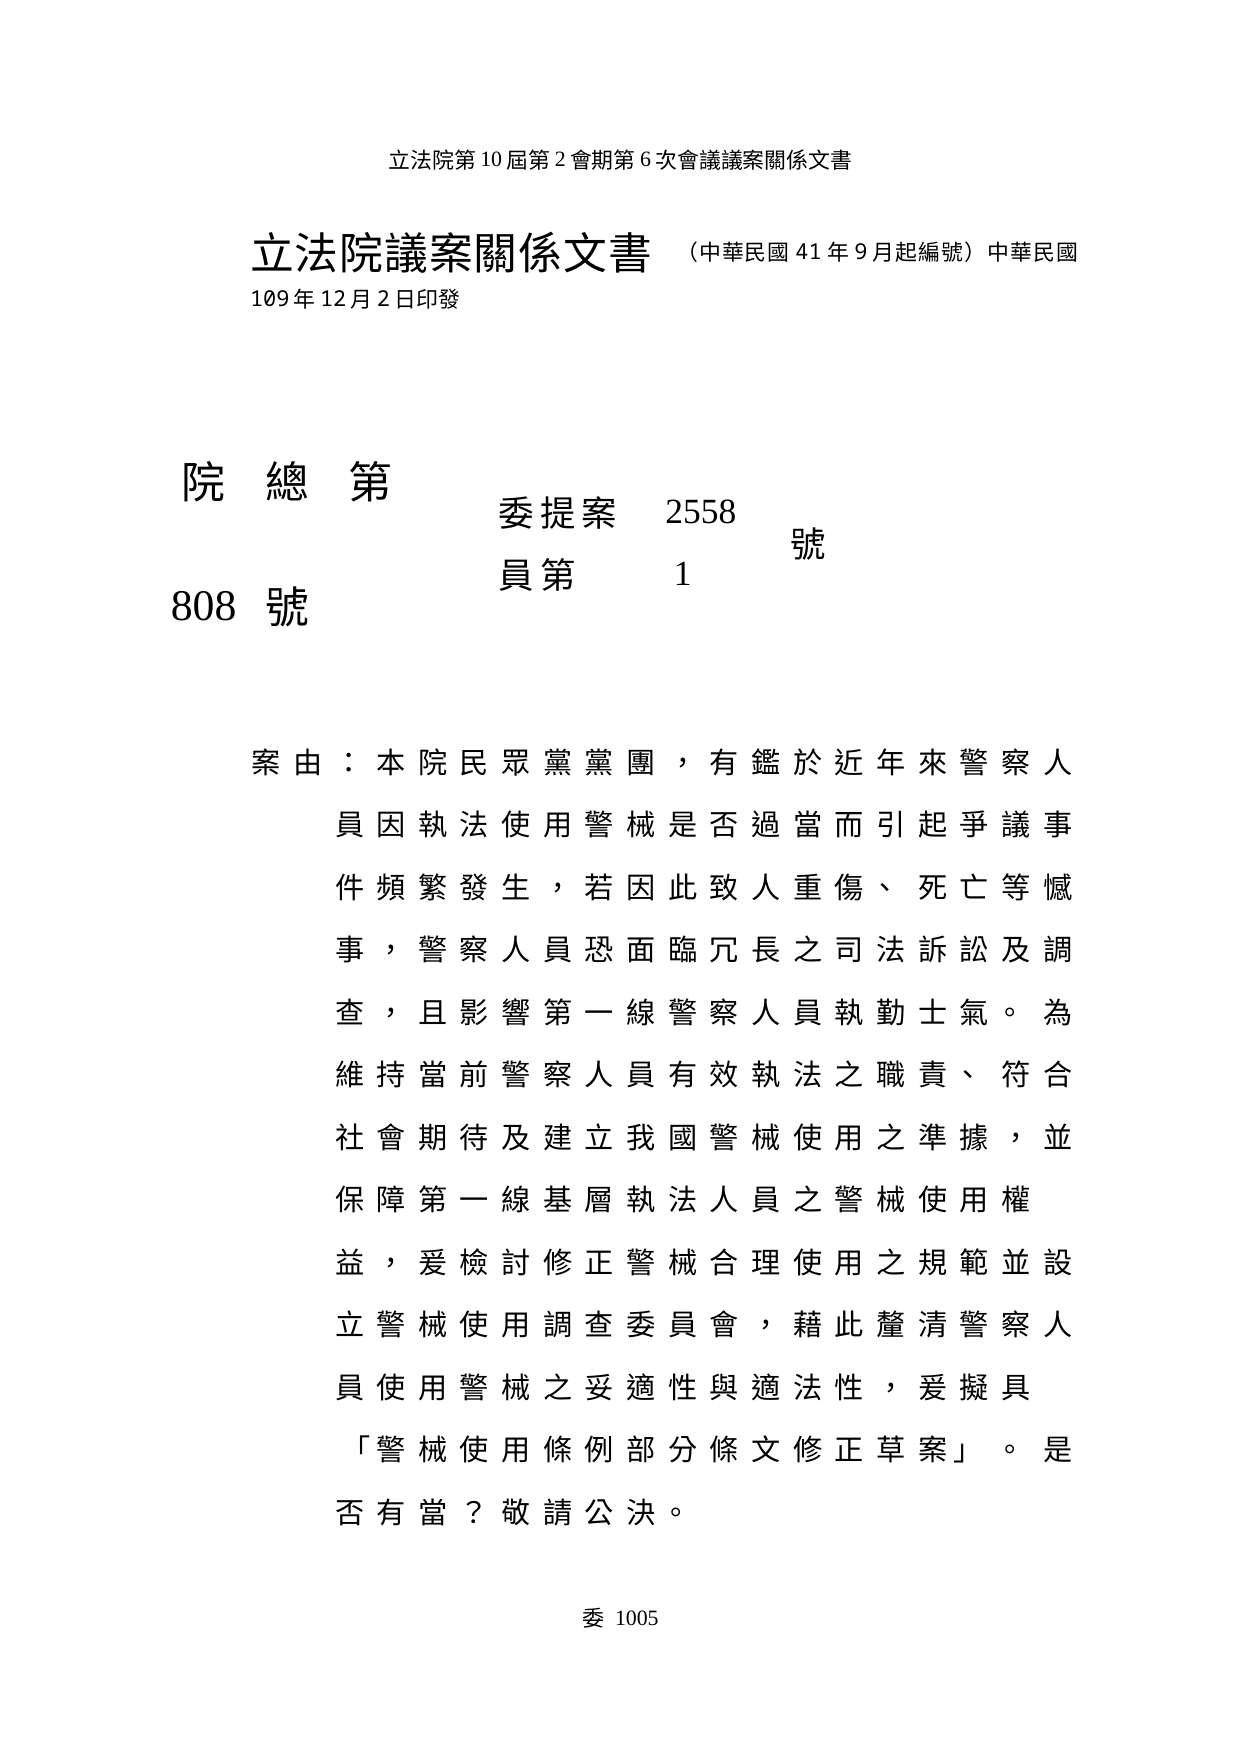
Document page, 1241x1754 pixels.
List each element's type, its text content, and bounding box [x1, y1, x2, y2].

text 立法院議案關係文書 （中華民國41年9月起編號）中華民國109年12月2日印發 [250, 219, 1078, 314]
table_header 號 [751, 406, 788, 656]
table_header 25581 [640, 406, 751, 656]
table_header [793, 406, 807, 656]
table_header [788, 406, 793, 656]
table_header 提案第 [534, 406, 639, 656]
text 案由：本院民眾黨黨團，有鑑於近年來警察人員因執法使用警械是否過當而引起爭議事件頻繁發生，若因此致人重傷、死亡等憾事，警察人員恐面臨冗長之司法訴訟及調查，且影響第一線警察人員執勤士氣。為維持當前警察人員有效執法之職責、符合社會期待及建立我國警械使用之準據，並保障第一線基層執法人員之警械使用權益，爰檢討修正警械合理使用之規範並設立警械使用調查委員會，藉此釐清警察人員使用警械之妥適性與適法性，爰擬具「警械使用條例部分條文修正草案」。是否有當？敬請公決。 [217, 719, 1078, 1531]
table_header 委員 [420, 406, 534, 656]
table_header 院總第808號 [162, 406, 420, 656]
